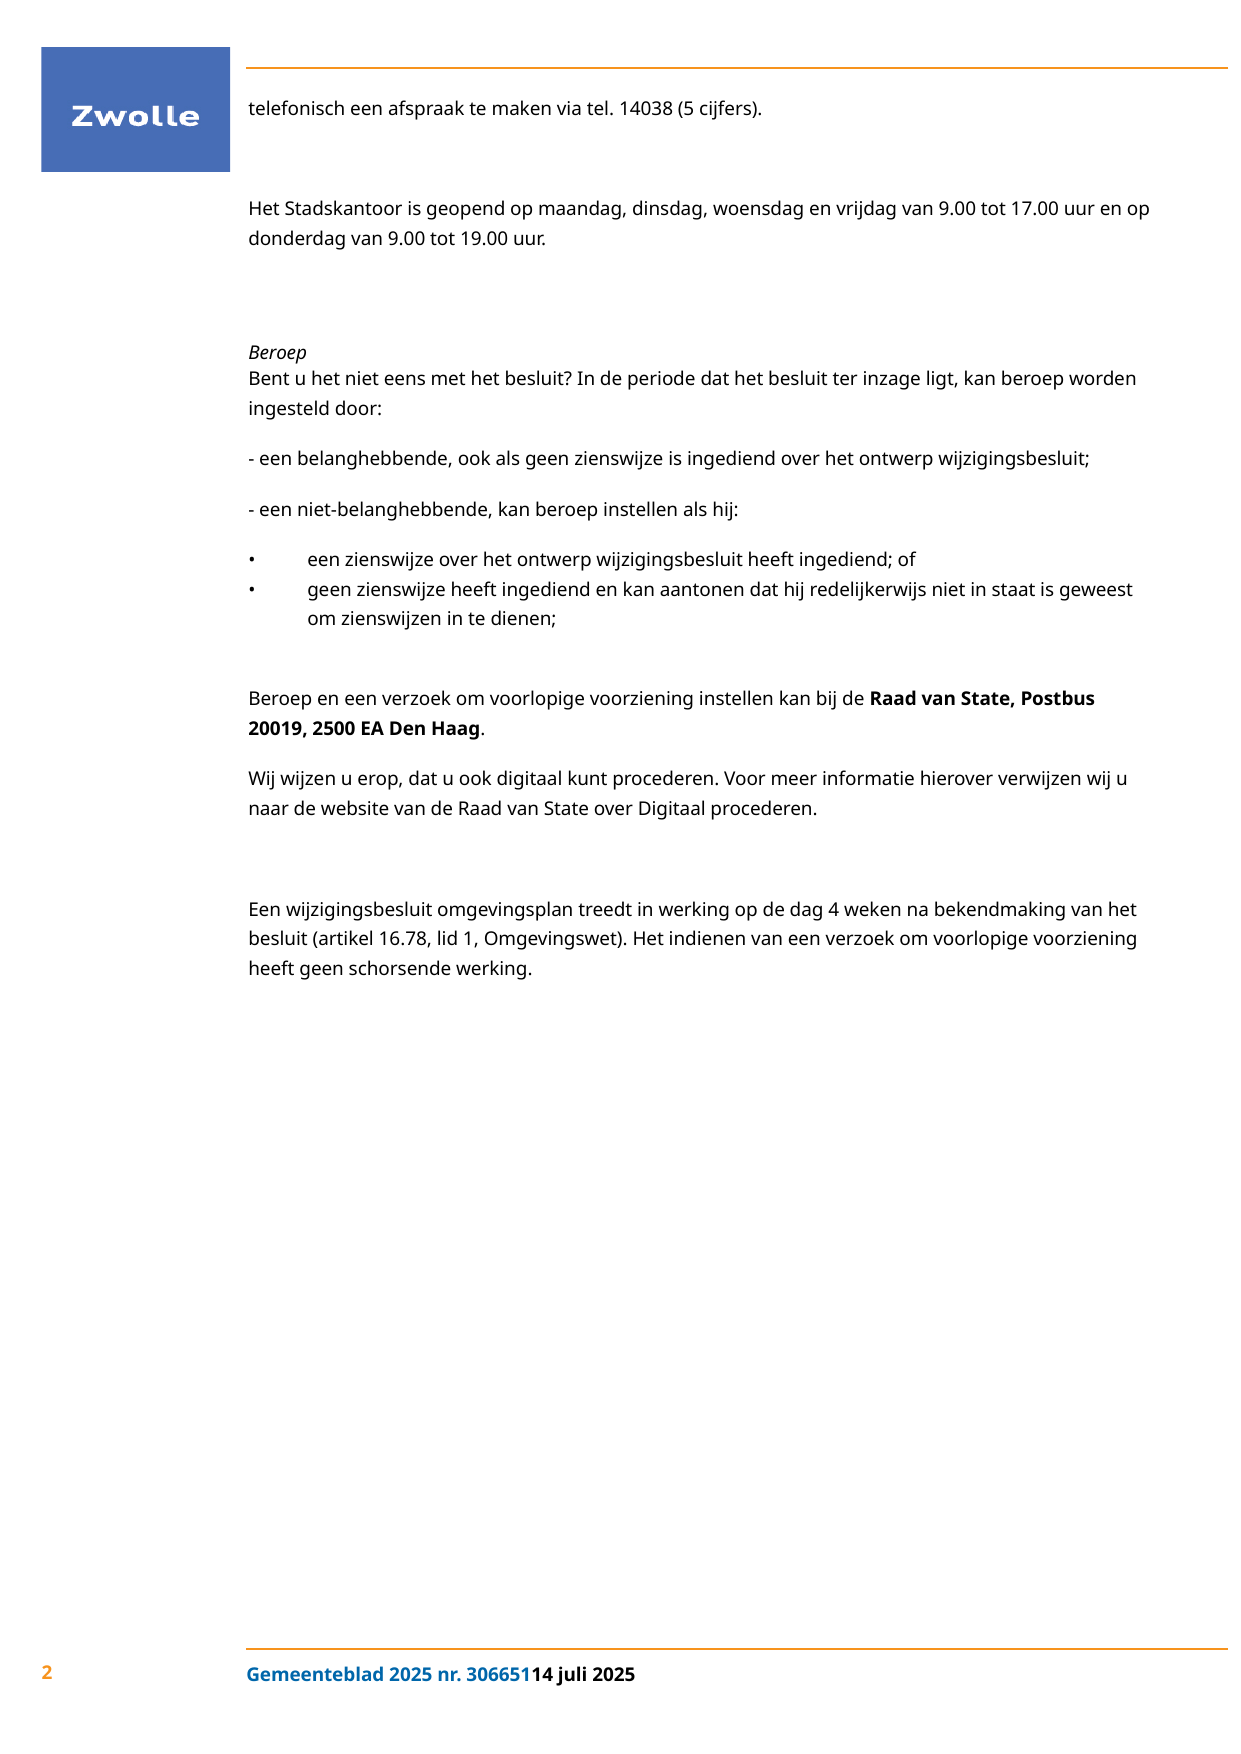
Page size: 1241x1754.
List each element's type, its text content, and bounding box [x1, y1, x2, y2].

list geen zienswijze heeft ingediend en kan aantonen dat hij redelijkerwijs niet in staat is geweest om zienswijzen in te dienen; [248, 576, 1152, 631]
picture [41, 47, 231, 172]
text Het Stadskantoor is geopend op maandag, dinsdag, woensdag en vrijdag van 9.00 tot 17.00 uur en op donderdag van 9.00 tot 19.00 uur. [248, 196, 1152, 251]
text Beroep en een verzoek om voorlopige voorziening instellen kan bij de Raad van State, Postbus 20019, 2500 EA Den Haag. [248, 685, 1152, 741]
text Wij wijzen u erop, dat u ook digitaal kunt procederen. Voor meer informatie hierover verwijzen wij u naar de website van de Raad van State over Digitaal procederen. [248, 765, 1152, 821]
text - een niet-belanghebbende, kan beroep instellen als hij: [248, 496, 1152, 521]
text Beroep [248, 339, 1152, 365]
list een zienswijze over het ontwerp wijzigingsbesluit heeft ingediend; of [248, 546, 1152, 572]
text telefonisch een afspraak te maken via tel. 14038 (5 cijfers). [248, 95, 1152, 121]
text Bent u het niet eens met het besluit? In de periode dat het besluit ter inzage ligt, kan beroep worden ingesteld door: [248, 365, 1152, 421]
text - een belanghebbende, ook als geen zienswijze is ingediend over het ontwerp wijzigingsbesluit; [248, 445, 1152, 471]
text Een wijzigingsbesluit omgevingsplan treedt in werking op de dag 4 weken na bekendmaking van het besluit (artikel 16.78, lid 1, Omgevingswet). Het indienen van een verzoek om voorlopige voorziening heeft geen schorsende werking. [248, 896, 1152, 981]
